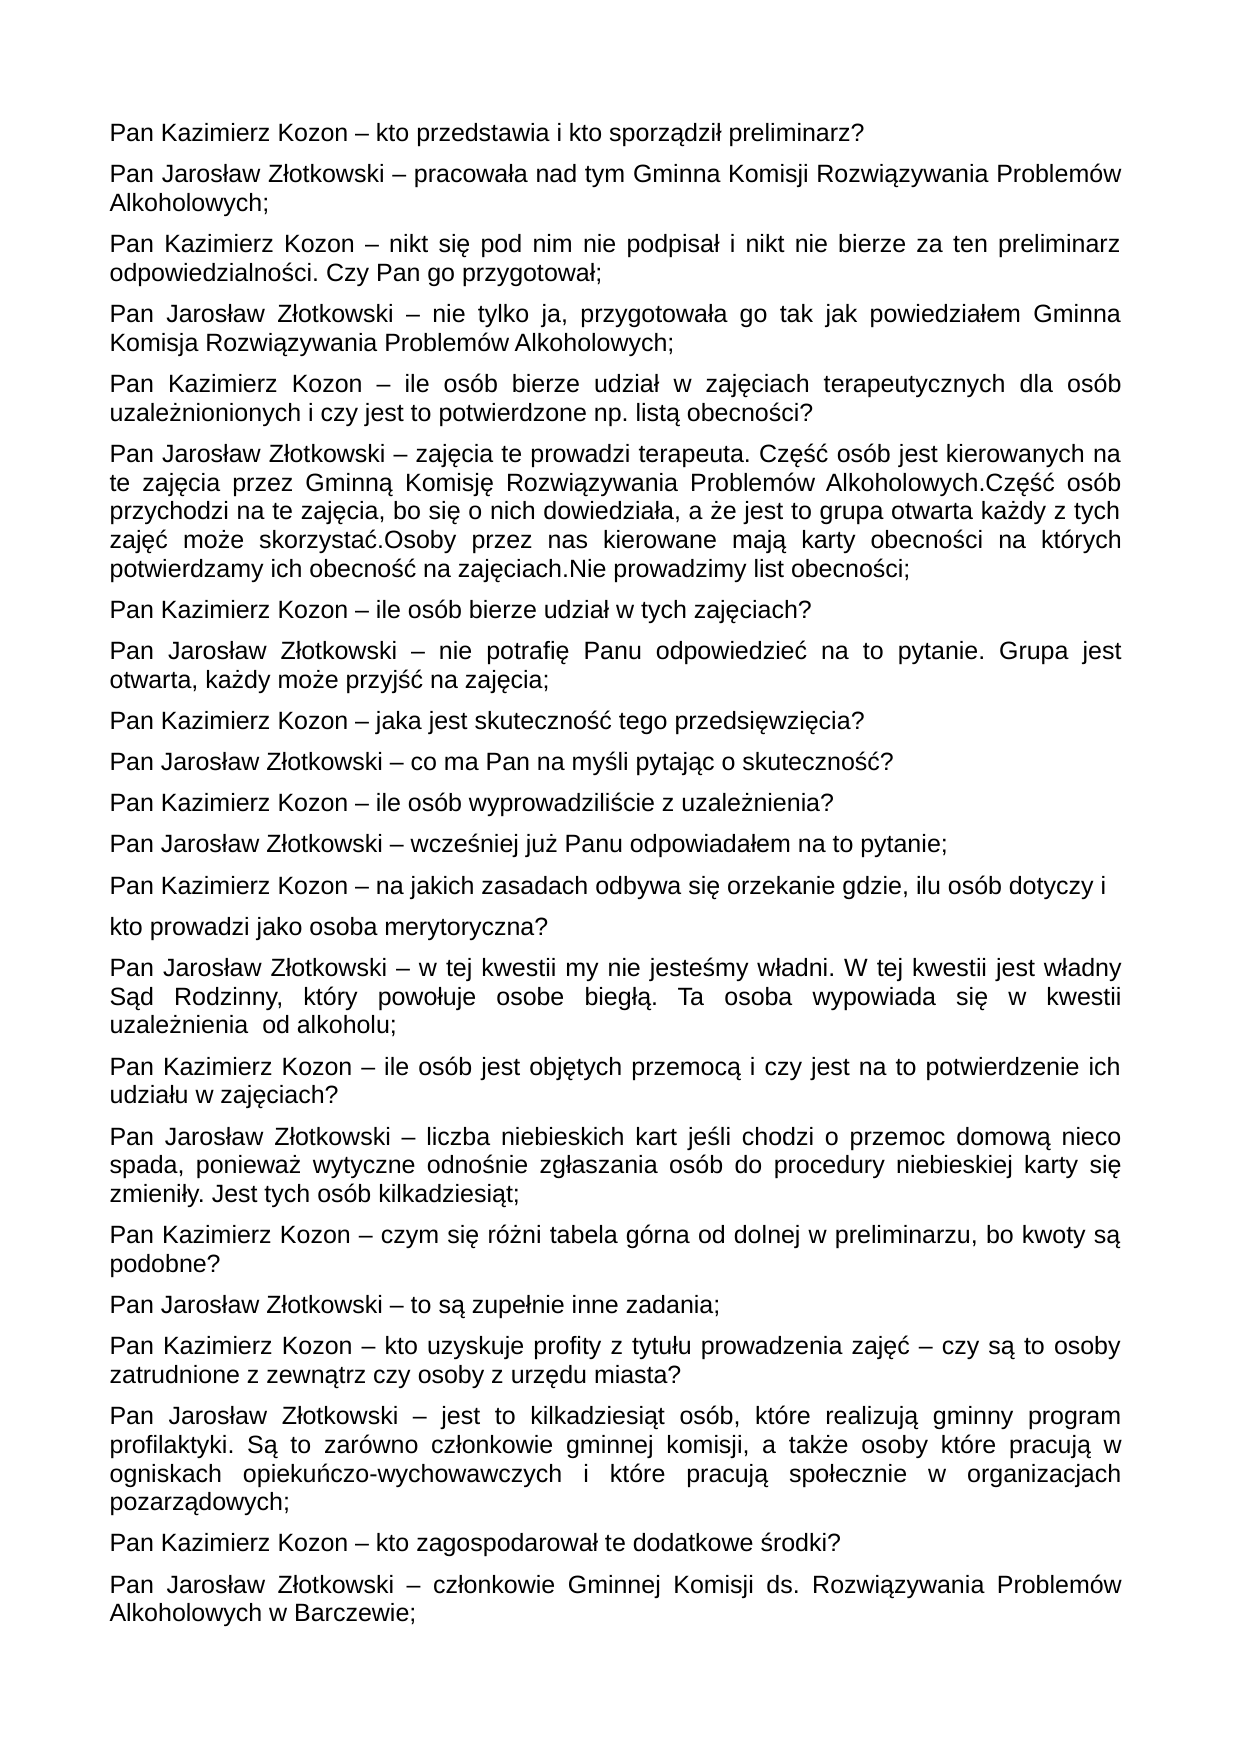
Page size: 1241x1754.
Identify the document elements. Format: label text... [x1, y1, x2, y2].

text Pan Kazimierz Kozon – kto przedstawia i kto sporządził preliminarz? [109, 118, 1123, 147]
text Pan Jarosław Złotkowski – członkowie Gminnej Komisji ds. Rozwiązywania Problemów Alkoholowych w Barczewie; [109, 1569, 1123, 1627]
text Pan Kazimierz Kozon – nikt się pod nim nie podpisał i nikt nie bierze za ten preliminarz odpowiedzialności. Czy Pan go przygotował; [109, 229, 1123, 287]
text Pan Kazimierz Kozon – kto zagospodarował te dodatkowe środki? [109, 1528, 1123, 1557]
text Pan Kazimierz Kozon – ile osób wyprowadziliście z uzależnienia? [109, 788, 1123, 817]
text Pan Kazimierz Kozon – ile osób bierze udział w tych zajęciach? [109, 595, 1123, 624]
text Pan Jarosław Złotkowski – pracowała nad tym Gminna Komisji Rozwiązywania Problemów Alkoholowych; [109, 159, 1123, 217]
text Pan Jarosław Złotkowski – liczba niebieskich kart jeśli chodzi o przemoc domową nieco spada, ponieważ wytyczne odnośnie zgłaszania osób do procedury niebieskiej karty się zmieniły. Jest tych osób kilkadziesiąt; [109, 1121, 1123, 1208]
text Pan Kazimierz Kozon – kto uzyskuje profity z tytułu prowadzenia zajęć – czy są to osoby zatrudnione z zewnątrz czy osoby z urzędu miasta? [109, 1331, 1123, 1389]
text kto prowadzi jako osoba merytoryczna? [109, 912, 1123, 941]
text Pan Jarosław Złotkowski – zajęcia te prowadzi terapeuta. Część osób jest kierowanych na te zajęcia przez Gminną Komisję Rozwiązywania Problemów Alkoholowych.Część osób przychodzi na te zajęcia, bo się o nich dowiedziała, a że jest to grupa otwarta każdy z tych zajęć może skorzystać.Osoby przez nas kierowane mają karty obecności na których potwierdzamy ich obecność na zajęciach.Nie prowadzimy list obecności; [109, 439, 1123, 583]
text Pan Jarosław Złotkowski – nie potrafię Panu odpowiedzieć na to pytanie. Grupa jest otwarta, każdy może przyjść na zajęcia; [109, 636, 1123, 694]
text Pan Jarosław Złotkowski – to są zupełnie inne zadania; [109, 1290, 1123, 1319]
text Pan Jarosław Złotkowski – co ma Pan na myśli pytając o skuteczność? [109, 747, 1123, 776]
text Pan Jarosław Złotkowski – nie tylko ja, przygotowała go tak jak powiedziałem Gminna Komisja Rozwiązywania Problemów Alkoholowych; [109, 299, 1123, 357]
text Pan Jarosław Złotkowski – w tej kwestii my nie jesteśmy władni. W tej kwestii jest władny Sąd Rodzinny, który powołuje osobe biegłą. Ta osoba wypowiada się w kwestii uzależnienia od alkoholu; [109, 953, 1123, 1039]
text Pan Kazimierz Kozon – ile osób bierze udział w zajęciach terapeutycznych dla osób uzależnionionych i czy jest to potwierdzone np. listą obecności? [109, 369, 1123, 426]
text Pan Kazimierz Kozon – na jakich zasadach odbywa się orzekanie gdzie, ilu osób dotyczy i [109, 871, 1123, 899]
text Pan Jarosław Złotkowski – wcześniej już Panu odpowiadałem na to pytanie; [109, 829, 1123, 858]
text Pan Kazimierz Kozon – jaka jest skuteczność tego przedsięwzięcia? [109, 706, 1123, 735]
text Pan Kazimierz Kozon – czym się różni tabela górna od dolnej w preliminarzu, bo kwoty są podobne? [109, 1220, 1123, 1278]
text Pan Kazimierz Kozon – ile osób jest objętych przemocą i czy jest na to potwierdzenie ich udziału w zajęciach? [109, 1052, 1123, 1109]
text Pan Jarosław Złotkowski – jest to kilkadziesiąt osób, które realizują gminny program profilaktyki. Są to zarówno członkowie gminnej komisji, a także osoby które pracują w ogniskach opiekuńczo-wychowawczych i które pracują społecznie w organizacjach pozarządowych; [109, 1401, 1123, 1516]
